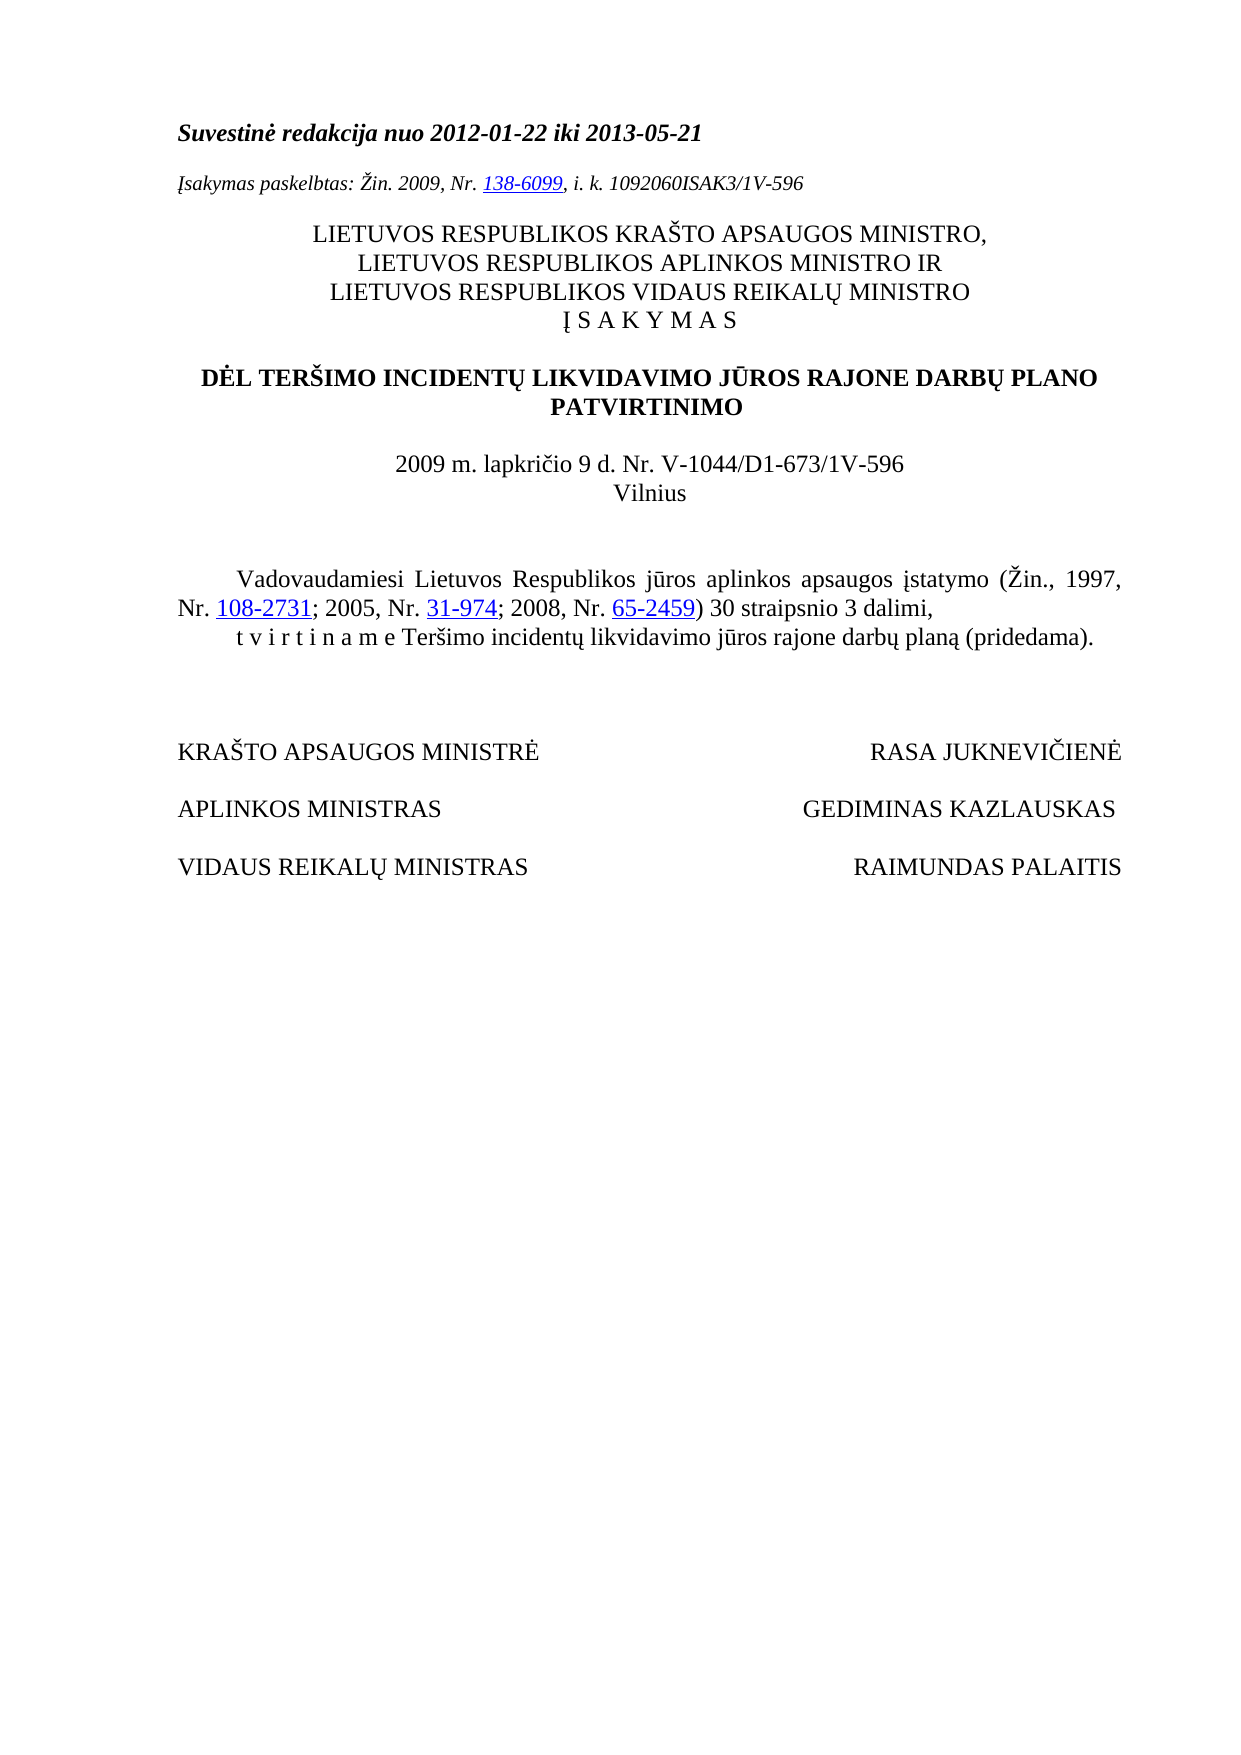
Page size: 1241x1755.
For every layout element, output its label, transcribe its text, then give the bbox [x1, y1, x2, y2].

text Vidaus reikalų ministras Raimundas Palaitis [177, 852, 1122, 880]
text DĖL TERŠIMO INCIDENTŲ LIKVIDAVIMO JŪROS RAJONE DARBŲ PLANO PATVIRTINIMO [177, 363, 1122, 420]
text Įsakymas paskelbtas: Žin. 2009, Nr. 138-6099, i. k. 1092060ISAK3/1V-596 [177, 171, 1122, 195]
text Į S A K Y M A S [177, 305, 1122, 334]
text Suvestinė redakcija nuo 2012-01-22 iki 2013-05-21 [177, 118, 1122, 147]
text Aplinkos ministras Gediminas Kazlauskas [177, 794, 1122, 823]
text t v i r t i n a m e Teršimo incidentų likvidavimo jūros rajone darbų planą (pridedama). [177, 622, 1122, 650]
text Vilnius [177, 478, 1122, 507]
text LIETUVOS RESPUBLIKOS VIDAUS REIKALŲ MINISTRO [177, 277, 1122, 305]
text 2009 m. lapkričio 9 d. Nr. V-1044/D1-673/1V-596 [177, 449, 1122, 478]
text Vadovaudamiesi Lietuvos Respublikos jūros aplinkos apsaugos įstatymo (Žin., 1997, Nr. 108-2731; 2005, Nr. 31-974; 2008, Nr. 65-2459) 30 straipsnio 3 dalimi, [177, 564, 1122, 622]
text Krašto apsaugos ministrė Rasa Juknevičienė [177, 737, 1122, 765]
text LIETUVOS RESPUBLIKOS APLINKOS MINISTRO IR [177, 248, 1122, 277]
text LIETUVOS RESPUBLIKOS KRAŠTO APSAUGOS MINISTRO, [177, 219, 1122, 248]
